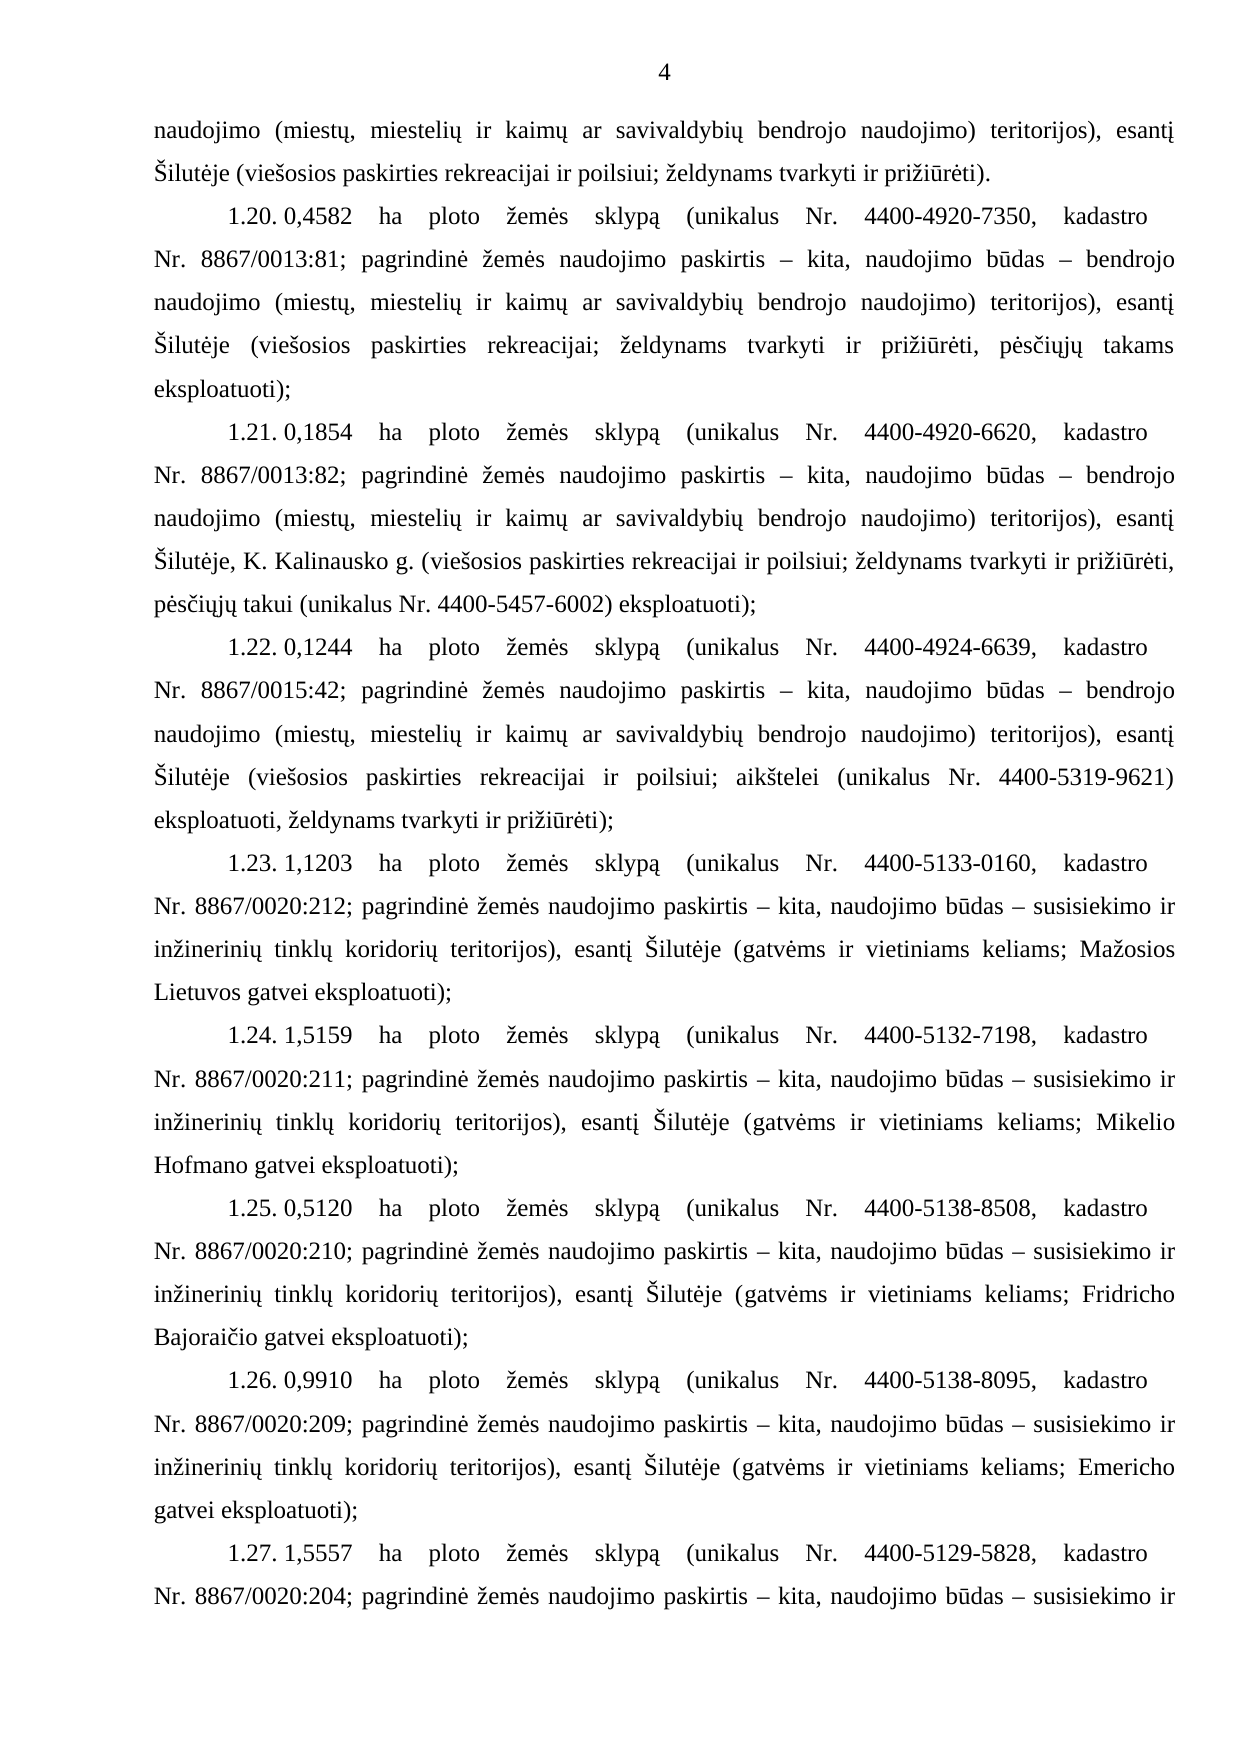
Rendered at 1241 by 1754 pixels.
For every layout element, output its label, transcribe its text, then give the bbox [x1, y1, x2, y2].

text 1.23. 1,1203 ha ploto žemės sklypą (unikalus Nr. 4400-5133-0160, kadastro Nr. 8867/0020:212; pagrindinė žemės naudojimo paskirtis – kita, naudojimo būdas – susisiekimo ir inžinerinių tinklų koridorių teritorijos), esantį Šilutėje (gatvėms ir vietiniams keliams; Mažosios Lietuvos gatvei eksploatuoti); [153, 848, 1175, 1006]
text 1.22. 0,1244 ha ploto žemės sklypą (unikalus Nr. 4400-4924-6639, kadastro Nr. 8867/0015:42; pagrindinė žemės naudojimo paskirtis – kita, naudojimo būdas – bendrojo naudojimo (miestų, miestelių ir kaimų ar savivaldybių bendrojo naudojimo) teritorijos), esantį Šilutėje (viešosios paskirties rekreacijai ir poilsiui; aikštelei (unikalus Nr. 4400-5319-9621) eksploatuoti, želdynams tvarkyti ir prižiūrėti); [153, 632, 1175, 834]
text 1.26. 0,9910 ha ploto žemės sklypą (unikalus Nr. 4400-5138-8095, kadastro Nr. 8867/0020:209; pagrindinė žemės naudojimo paskirtis – kita, naudojimo būdas – susisiekimo ir inžinerinių tinklų koridorių teritorijos), esantį Šilutėje (gatvėms ir vietiniams keliams; Emericho gatvei eksploatuoti); [153, 1366, 1175, 1524]
text 1.20. 0,4582 ha ploto žemės sklypą (unikalus Nr. 4400-4920-7350, kadastro Nr. 8867/0013:81; pagrindinė žemės naudojimo paskirtis – kita, naudojimo būdas – bendrojo naudojimo (miestų, miestelių ir kaimų ar savivaldybių bendrojo naudojimo) teritorijos), esantį Šilutėje (viešosios paskirties rekreacijai; želdynams tvarkyti ir prižiūrėti, pėsčiųjų takams eksploatuoti); [153, 201, 1175, 402]
text 1.21. 0,1854 ha ploto žemės sklypą (unikalus Nr. 4400-4920-6620, kadastro Nr. 8867/0013:82; pagrindinė žemės naudojimo paskirtis – kita, naudojimo būdas – bendrojo naudojimo (miestų, miestelių ir kaimų ar savivaldybių bendrojo naudojimo) teritorijos), esantį Šilutėje, K. Kalinausko g. (viešosios paskirties rekreacijai ir poilsiui; želdynams tvarkyti ir prižiūrėti, pėsčiųjų takui (unikalus Nr. 4400-5457-6002) eksploatuoti); [153, 417, 1175, 618]
text 1.27. 1,5557 ha ploto žemės sklypą (unikalus Nr. 4400-5129-5828, kadastro Nr. 8867/0020:204; pagrindinė žemės naudojimo paskirtis – kita, naudojimo būdas – susisiekimo ir [153, 1538, 1175, 1610]
text 1.25. 0,5120 ha ploto žemės sklypą (unikalus Nr. 4400-5138-8508, kadastro Nr. 8867/0020:210; pagrindinė žemės naudojimo paskirtis – kita, naudojimo būdas – susisiekimo ir inžinerinių tinklų koridorių teritorijos), esantį Šilutėje (gatvėms ir vietiniams keliams; Fridricho Bajoraičio gatvei eksploatuoti); [153, 1193, 1175, 1351]
text naudojimo (miestų, miestelių ir kaimų ar savivaldybių bendrojo naudojimo) teritorijos), esantį Šilutėje (viešosios paskirties rekreacijai ir poilsiui; želdynams tvarkyti ir prižiūrėti). [153, 115, 1175, 187]
text 1.24. 1,5159 ha ploto žemės sklypą (unikalus Nr. 4400-5132-7198, kadastro Nr. 8867/0020:211; pagrindinė žemės naudojimo paskirtis – kita, naudojimo būdas – susisiekimo ir inžinerinių tinklų koridorių teritorijos), esantį Šilutėje (gatvėms ir vietiniams keliams; Mikelio Hofmano gatvei eksploatuoti); [153, 1021, 1175, 1179]
